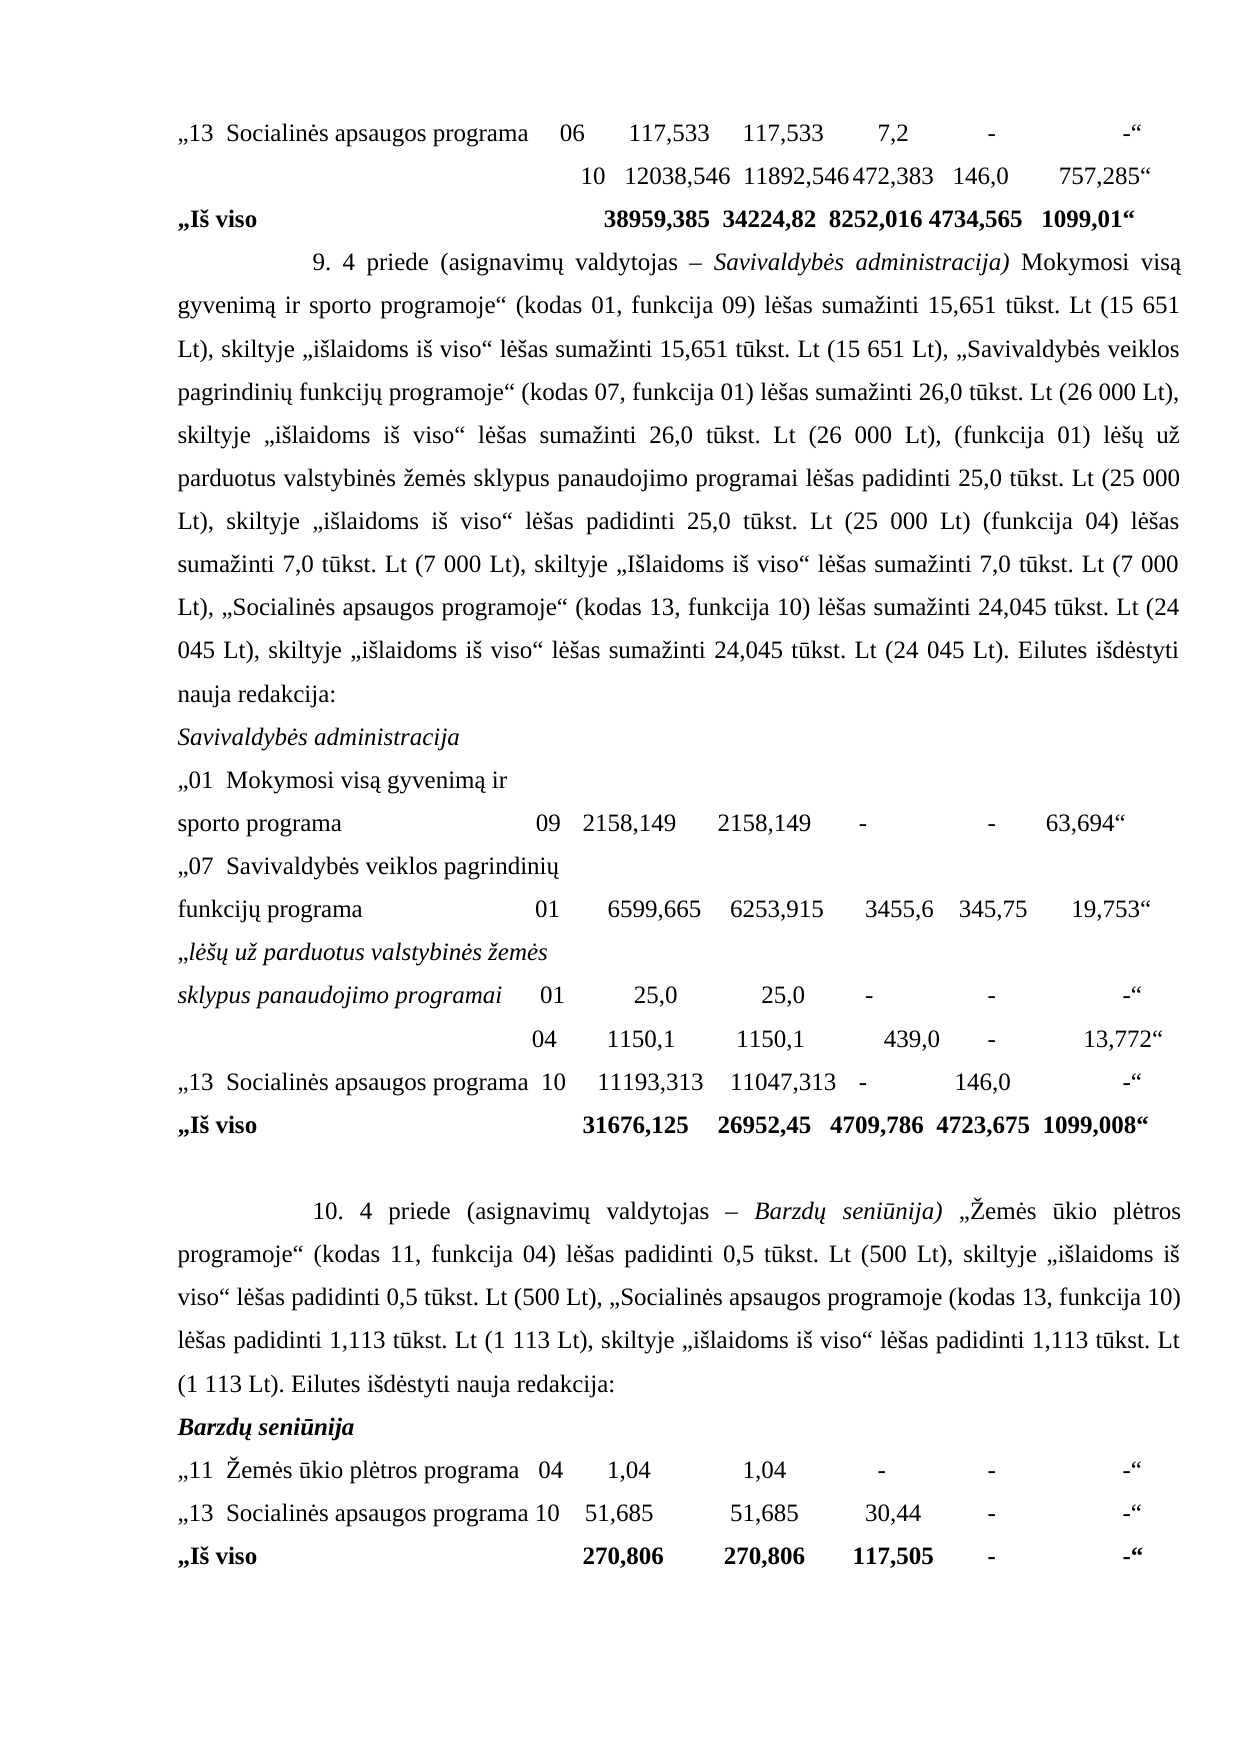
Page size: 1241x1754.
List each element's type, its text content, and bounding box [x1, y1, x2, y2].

text 10. 4 priede (asignavimų valdytojas – Barzdų seniūnija) „Žemės ūkio plėtros programoje“ (kodas 11, funkcija 04) lėšas padidinti 0,5 tūkst. Lt (500 Lt), skiltyje „išlaidoms iš viso“ lėšas padidinti 0,5 tūkst. Lt (500 Lt), „Socialinės apsaugos programoje (kodas 13, funkcija 10) lėšas padidinti 1,113 tūkst. Lt (1 113 Lt), skiltyje „išlaidoms iš viso“ lėšas padidinti 1,113 tūkst. Lt (1 113 Lt). Eilutes išdėstyti nauja redakcija: [177, 1196, 1181, 1397]
text 9. 4 priede (asignavimų valdytojas – Savivaldybės administracija) Mokymosi visą gyvenimą ir sporto programoje“ (kodas 01, funkcija 09) lėšas sumažinti 15,651 tūkst. Lt (15 651 Lt), skiltyje „išlaidoms iš viso“ lėšas sumažinti 15,651 tūkst. Lt (15 651 Lt), „Savivaldybės veiklos pagrindinių funkcijų programoje“ (kodas 07, funkcija 01) lėšas sumažinti 26,0 tūkst. Lt (26 000 Lt), skiltyje „išlaidoms iš viso“ lėšas sumažinti 26,0 tūkst. Lt (26 000 Lt), (funkcija 01) lėšų už parduotus valstybinės žemės sklypus panaudojimo programai lėšas padidinti 25,0 tūkst. Lt (25 000 Lt), skiltyje „išlaidoms iš viso“ lėšas padidinti 25,0 tūkst. Lt (25 000 Lt) (funkcija 04) lėšas sumažinti 7,0 tūkst. Lt (7 000 Lt), skiltyje „Išlaidoms iš viso“ lėšas sumažinti 7,0 tūkst. Lt (7 000 Lt), „Socialinės apsaugos programoje“ (kodas 13, funkcija 10) lėšas sumažinti 24,045 tūkst. Lt (24 045 Lt), skiltyje „išlaidoms iš viso“ lėšas sumažinti 24,045 tūkst. Lt (24 045 Lt). Eilutes išdėstyti nauja redakcija: [177, 247, 1181, 707]
text Savivaldybės administracija [177, 722, 1181, 751]
text sklypus panaudojimo programai 01 25,0 25,0 - - -“ [177, 981, 1181, 1009]
text funkcijų programa 01 6599,665 6253,915 3455,6 345,75 19,753“ [177, 894, 1181, 923]
text 04 1150,1 1150,1 439,0 - 13,772“ [177, 1024, 1181, 1052]
text sporto programa 09 2158,149 2158,149 - - 63,694“ [177, 808, 1181, 837]
text „11 Žemės ūkio plėtros programa 04 1,04 1,04 - - -“ [177, 1455, 1181, 1484]
text „Iš viso 38959,385 34224,82 8252,016 4734,565 1099,01“ [177, 204, 1181, 233]
text „07 Savivaldybės veiklos pagrindinių [177, 851, 1181, 880]
text „01 Mokymosi visą gyvenimą ir [177, 765, 1181, 794]
text „13 Socialinės apsaugos programa 06 117,533 117,533 7,2 - -“ [177, 118, 1181, 147]
text 10 12038,546 11892,546 472,383 146,0 757,285“ [312, 161, 1181, 190]
text „Iš viso 270,806 270,806 117,505 - -“ [177, 1541, 1181, 1570]
text „Iš viso 31676,125 26952,45 4709,786 4723,675 1099,008“ [177, 1110, 1181, 1139]
text „13 Socialinės apsaugos programa 10 51,685 51,685 30,44 - -“ [177, 1498, 1181, 1527]
text Barzdų seniūnija [177, 1412, 1181, 1441]
text „lėšų už parduotus valstybinės žemės [177, 937, 1181, 966]
text „13 Socialinės apsaugos programa 10 11193,313 11047,313 - 146,0 -“ [177, 1067, 1181, 1096]
